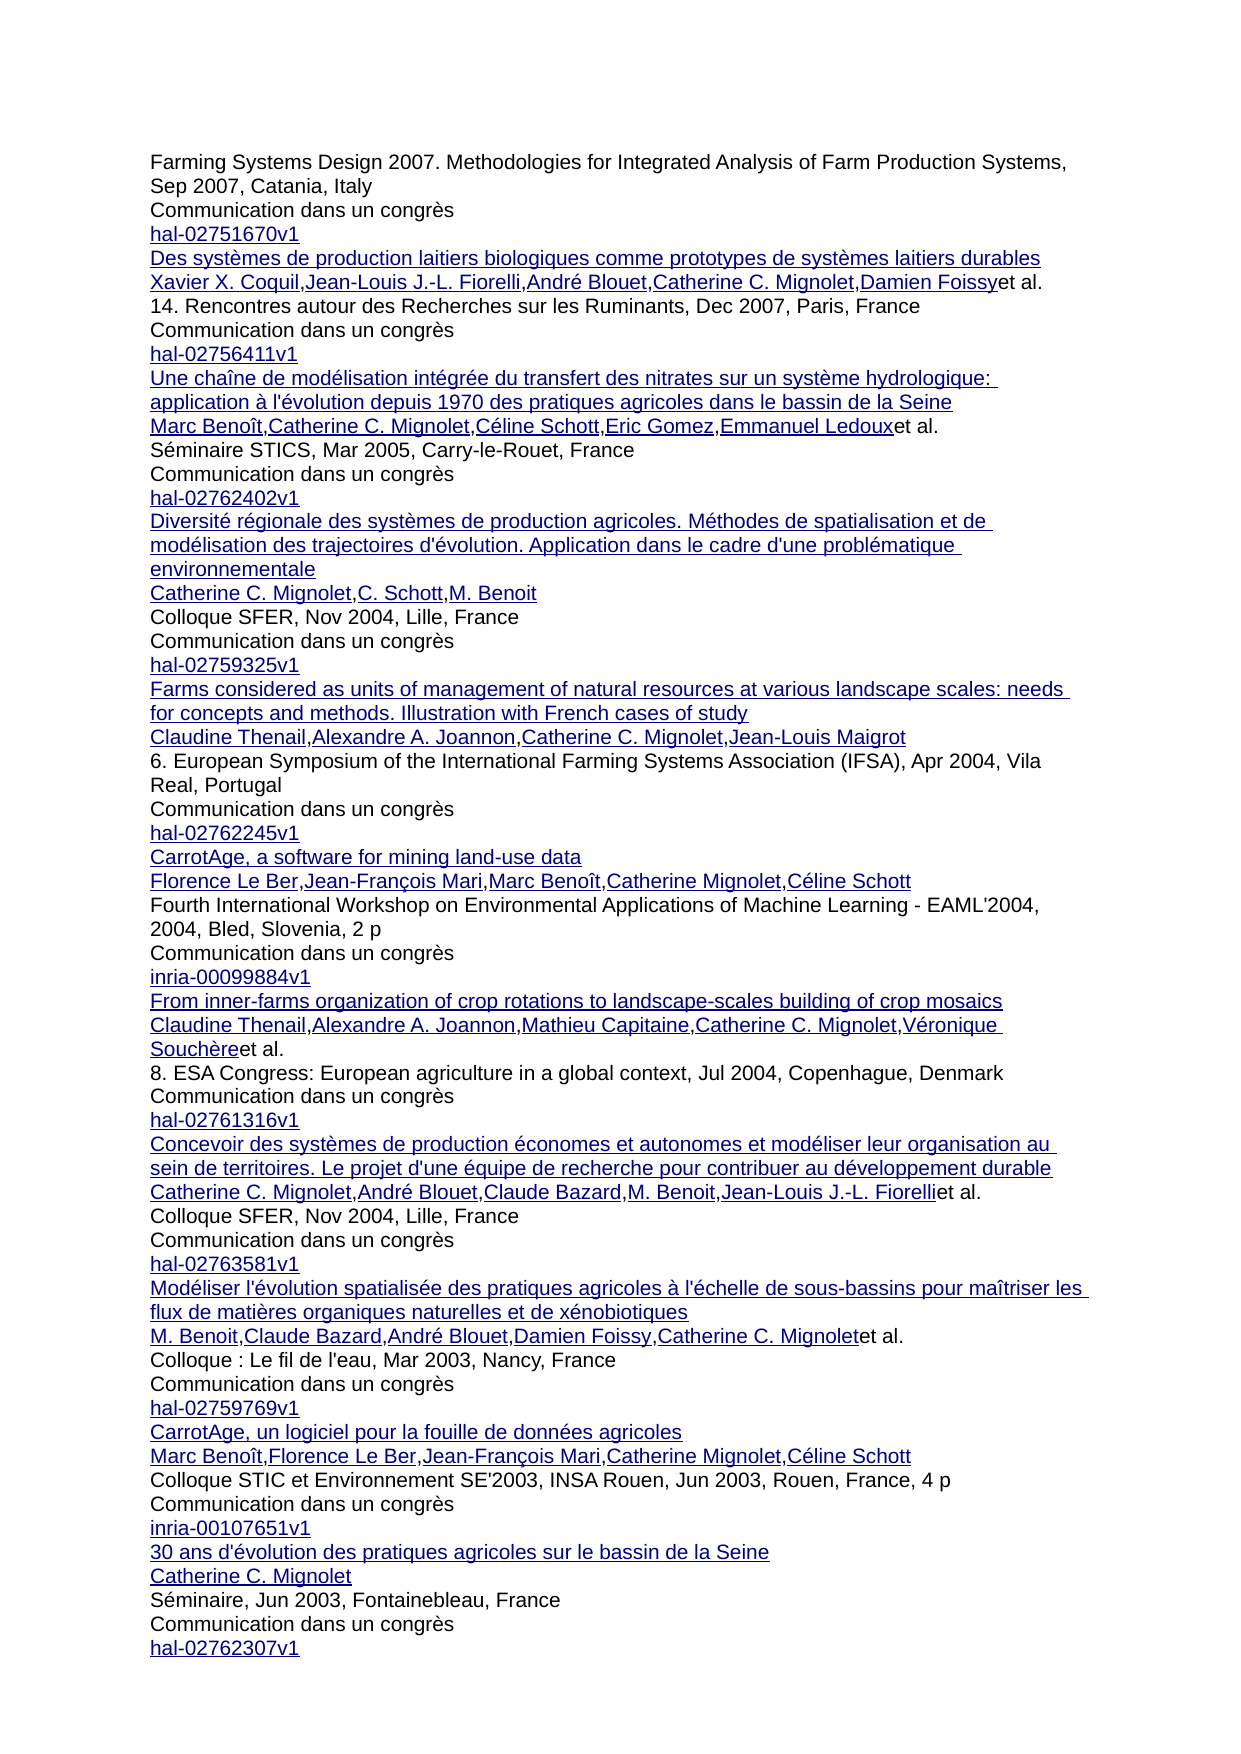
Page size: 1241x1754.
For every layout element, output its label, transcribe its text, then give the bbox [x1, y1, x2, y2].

table_cell Modéliser l'évolution spatialisée des pratiques agricoles à l'échelle de sous-bassins pour maîtriser les flux de matières organiques naturelles et de xénobiotiques M. Benoit,Claude Bazard,André Blouet,Damien Foissy,Catherine C. Mignoletet al. Colloque : Le fil de l'eau, Mar 2003, Nancy, France Communication dans un congrès hal-02759769v1 [150, 1276, 1090, 1420]
table_cell 30 ans d'évolution des pratiques agricoles sur le bassin de la Seine Catherine C. Mignolet Séminaire, Jun 2003, Fontainebleau, France Communication dans un congrès hal-02762307v1 [150, 1540, 1090, 1659]
table_cell CarrotAge, un logiciel pour la fouille de données agricoles Marc Benoît,Florence Le Ber,Jean-François Mari,Catherine Mignolet,Céline Schott Colloque STIC et Environnement SE'2003, INSA Rouen, Jun 2003, Rouen, France, 4 p Communication dans un congrès inria-00107651v1 [150, 1420, 1090, 1539]
table_cell CarrotAge, a software for mining land-use data Florence Le Ber,Jean-François Mari,Marc Benoît,Catherine Mignolet,Céline Schott Fourth International Workshop on Environmental Applications of Machine Learning - EAML'2004, 2004, Bled, Slovenia, 2 p Communication dans un congrès inria-00099884v1 [150, 845, 1090, 988]
table_cell Des systèmes de production laitiers biologiques comme prototypes de systèmes laitiers durables Xavier X. Coquil,Jean-Louis J.-L. Fiorelli,André Blouet,Catherine C. Mignolet,Damien Foissyet al. 14. Rencontres autour des Recherches sur les Ruminants, Dec 2007, Paris, France Communication dans un congrès hal-02756411v1 [150, 246, 1090, 366]
table_cell From inner-farms organization of crop rotations to landscape-scales building of crop mosaics Claudine Thenail,Alexandre A. Joannon,Mathieu Capitaine,Catherine C. Mignolet,Véronique Souchèreet al. 8. ESA Congress: European agriculture in a global context, Jul 2004, Copenhague, Denmark Communication dans un congrès hal-02761316v1 [150, 989, 1090, 1132]
table_cell Une chaîne de modélisation intégrée du transfert des nitrates sur un système hydrologique: application à l'évolution depuis 1970 des pratiques agricoles dans le bassin de la Seine Marc Benoît,Catherine C. Mignolet,Céline Schott,Eric Gomez,Emmanuel Ledouxet al. Séminaire STICS, Mar 2005, Carry-le-Rouet, France Communication dans un congrès hal-02762402v1 [150, 366, 1090, 509]
table_cell Concevoir des systèmes de production économes et autonomes et modéliser leur organisation au sein de territoires. Le projet d'une équipe de recherche pour contribuer au développement durable Catherine C. Mignolet,André Blouet,Claude Bazard,M. Benoit,Jean-Louis J.-L. Fiorelliet al. Colloque SFER, Nov 2004, Lille, France Communication dans un congrès hal-02763581v1 [150, 1132, 1090, 1276]
table_cell Farming Systems Design 2007. Methodologies for Integrated Analysis of Farm Production Systems, Sep 2007, Catania, Italy Communication dans un congrès hal-02751670v1 [150, 150, 1090, 246]
table_cell Farms considered as units of management of natural resources at various landscape scales: needs for concepts and methods. Illustration with French cases of study Claudine Thenail,Alexandre A. Joannon,Catherine C. Mignolet,Jean-Louis Maigrot 6. European Symposium of the International Farming Systems Association (IFSA), Apr 2004, Vila Real, Portugal Communication dans un congrès hal-02762245v1 [150, 677, 1090, 845]
table_cell Diversité régionale des systèmes de production agricoles. Méthodes de spatialisation et de modélisation des trajectoires d'évolution. Application dans le cadre d'une problématique environnementale Catherine C. Mignolet,C. Schott,M. Benoit Colloque SFER, Nov 2004, Lille, France Communication dans un congrès hal-02759325v1 [150, 509, 1090, 677]
